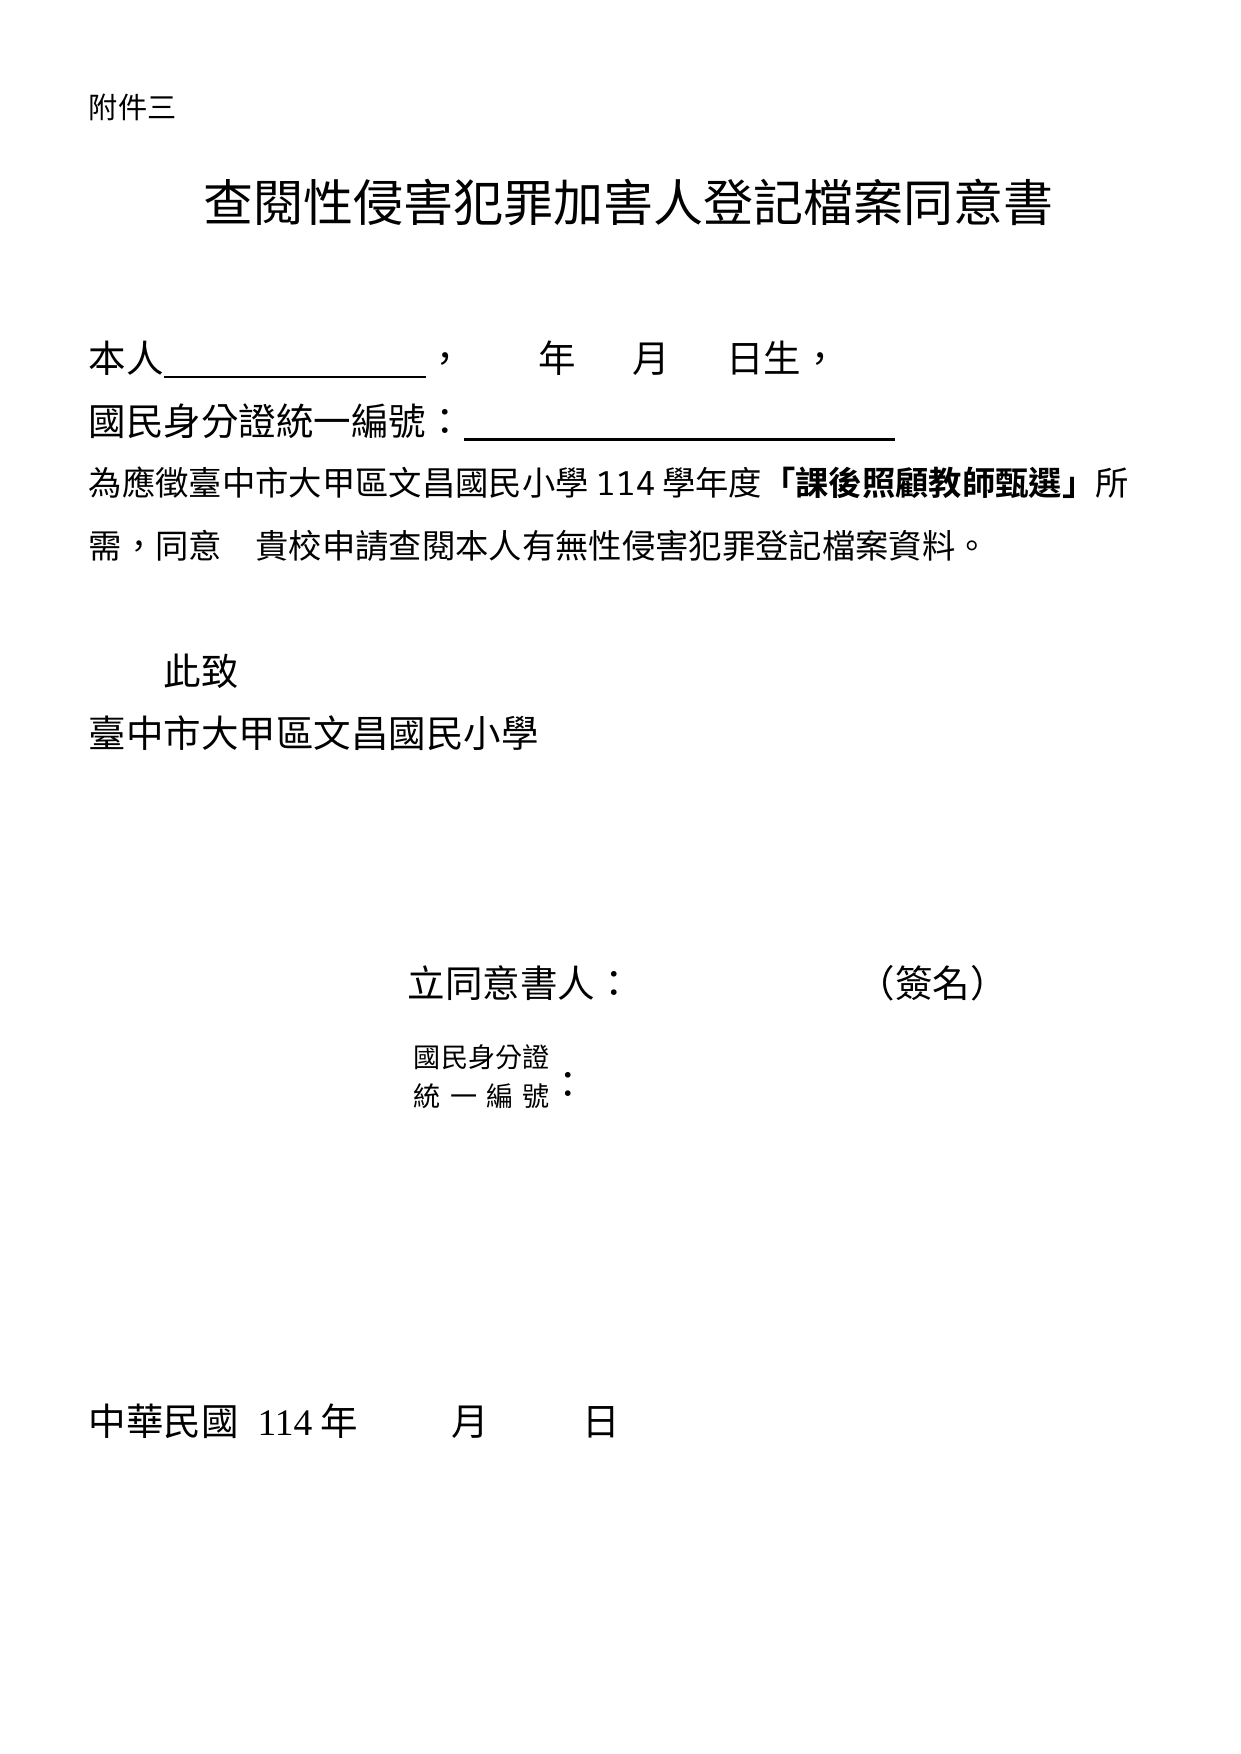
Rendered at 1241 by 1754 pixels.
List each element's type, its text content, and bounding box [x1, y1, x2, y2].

text 本人 ， 年 月 日生， [89, 314, 1152, 377]
text 臺中市大甲區文昌國民小學 [89, 689, 1152, 752]
text 查閱性侵害犯罪加害人登記檔案同意書 [89, 127, 1168, 252]
text 此致 [89, 627, 1152, 689]
text 為應徵臺中市大甲區文昌國民小學114學年度「課後照顧教師甄選」所需，同意 貴校申請查閱本人有無性侵害犯罪登記檔案資料。 [89, 439, 1152, 564]
text 附件三 [89, 64, 1168, 127]
text 立同意書人： （簽名） [89, 939, 1152, 1002]
text 國民身分證統一編號： [89, 377, 1152, 439]
text 中華民國 114年 月 日 [89, 1377, 1152, 1439]
text 國民身分證統一編號： [89, 1002, 1152, 1127]
